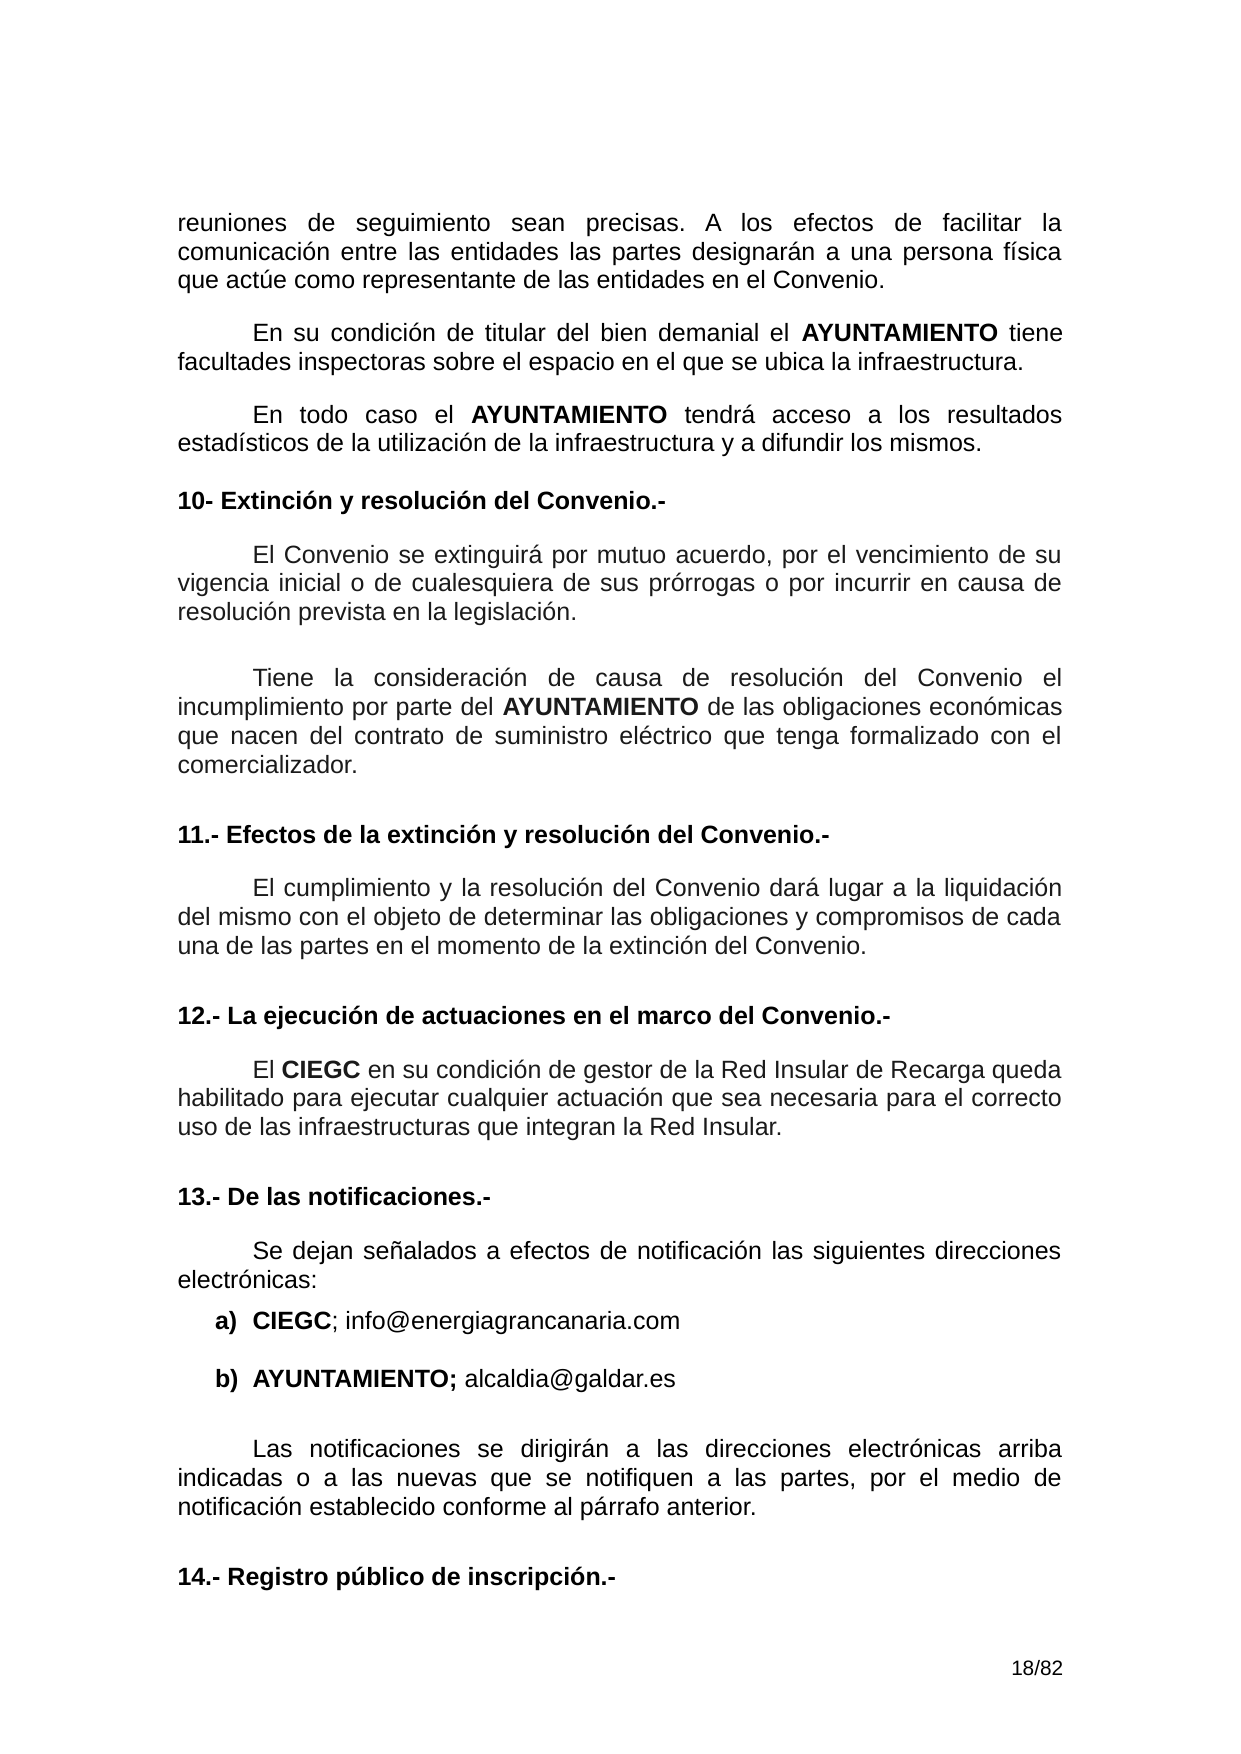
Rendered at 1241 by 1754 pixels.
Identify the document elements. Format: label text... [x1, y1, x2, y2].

text El CIEGC en su condición de gestor de la Red Insular de Recarga queda habilitado para ejecutar cualquier actuación que sea necesaria para el correcto uso de las infraestructuras que integran la Red Insular. [177, 1054, 1063, 1141]
text 10- Extinción y resolución del Convenio.- [177, 486, 1063, 514]
text 12.- La ejecución de actuaciones en el marco del Convenio.- [177, 1001, 1063, 1029]
list AYUNTAMIENTO; alcaldia@galdar.es [215, 1364, 1063, 1393]
text En todo caso el AYUNTAMIENTO tendrá acceso a los resultados estadísticos de la utilización de la infraestructura y a difundir los mismos. [177, 399, 1063, 457]
text En su condición de titular del bien demanial el AYUNTAMIENTO tiene facultades inspectoras sobre el espacio en el que se ubica la infraestructura. [177, 318, 1063, 376]
text Se dejan señalados a efectos de notificación las siguientes direcciones electrónicas: [177, 1236, 1063, 1293]
text reuniones de seguimiento sean precisas. A los efectos de facilitar la comunicación entre las entidades las partes designarán a una persona física que actúe como representante de las entidades en el Convenio. [177, 208, 1063, 294]
text 14.- Registro público de inscripción.- [177, 1562, 1063, 1591]
text El Convenio se extinguirá por mutuo acuerdo, por el vencimiento de su vigencia inicial o de cualesquiera de sus prórrogas o por incurrir en causa de resolución prevista en la legislación. [177, 539, 1063, 626]
list CIEGC; info@energiagrancanaria.com [215, 1306, 1063, 1334]
text El cumplimiento y la resolución del Convenio dará lugar a la liquidación del mismo con el objeto de determinar las obligaciones y compromisos de cada una de las partes en el momento de la extinción del Convenio. [177, 873, 1063, 959]
text 13.- De las notificaciones.- [177, 1182, 1063, 1211]
text Las notificaciones se dirigirán a las direcciones electrónicas arriba indicadas o a las nuevas que se notifiquen a las partes, por el medio de notificación establecido conforme al párrafo anterior. [177, 1434, 1063, 1521]
text Tiene la consideración de causa de resolución del Convenio el incumplimiento por parte del AYUNTAMIENTO de las obligaciones económicas que nacen del contrato de suministro eléctrico que tenga formalizado con el comercializador. [177, 663, 1063, 778]
text 11.- Efectos de la extinción y resolución del Convenio.- [177, 819, 1063, 848]
